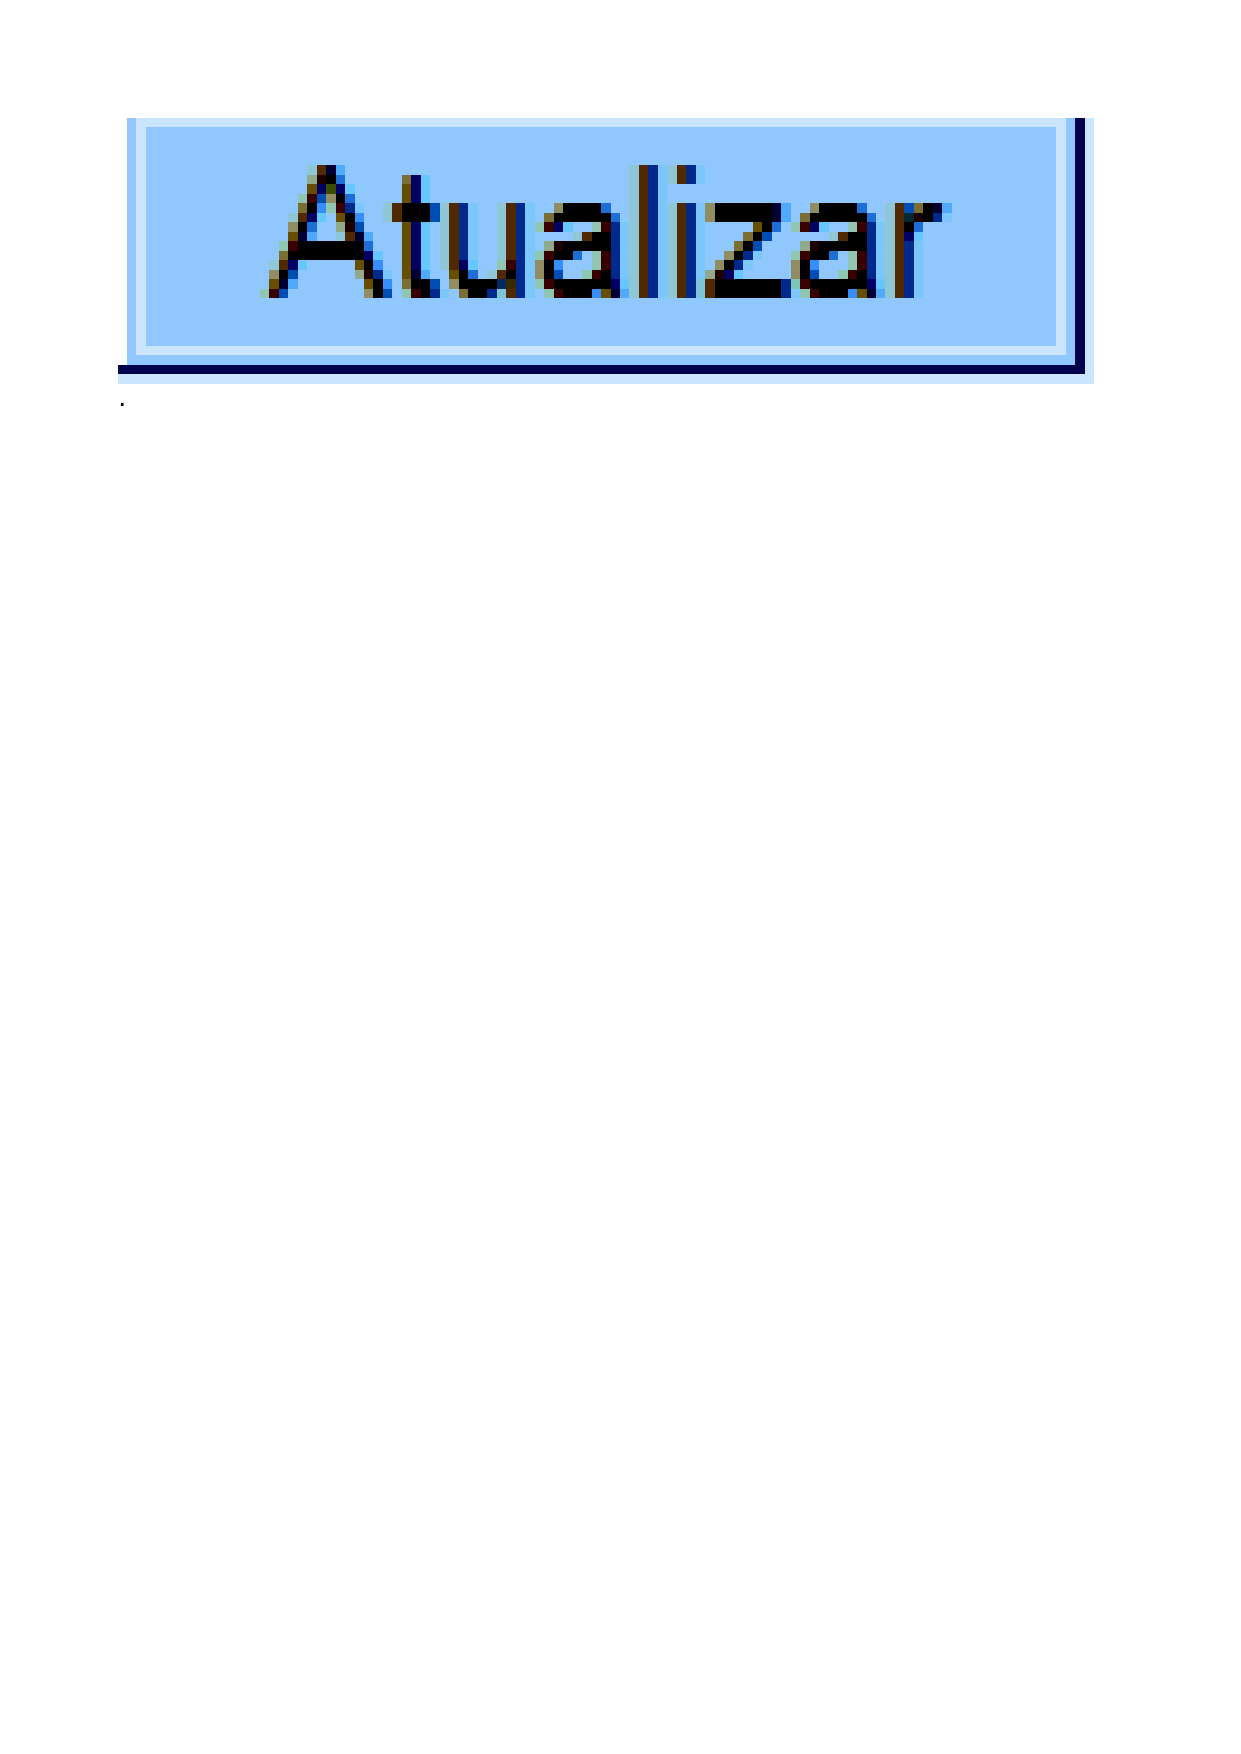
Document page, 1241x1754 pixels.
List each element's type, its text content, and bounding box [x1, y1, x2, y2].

text . [118, 384, 1122, 412]
picture [118, 118, 1123, 384]
